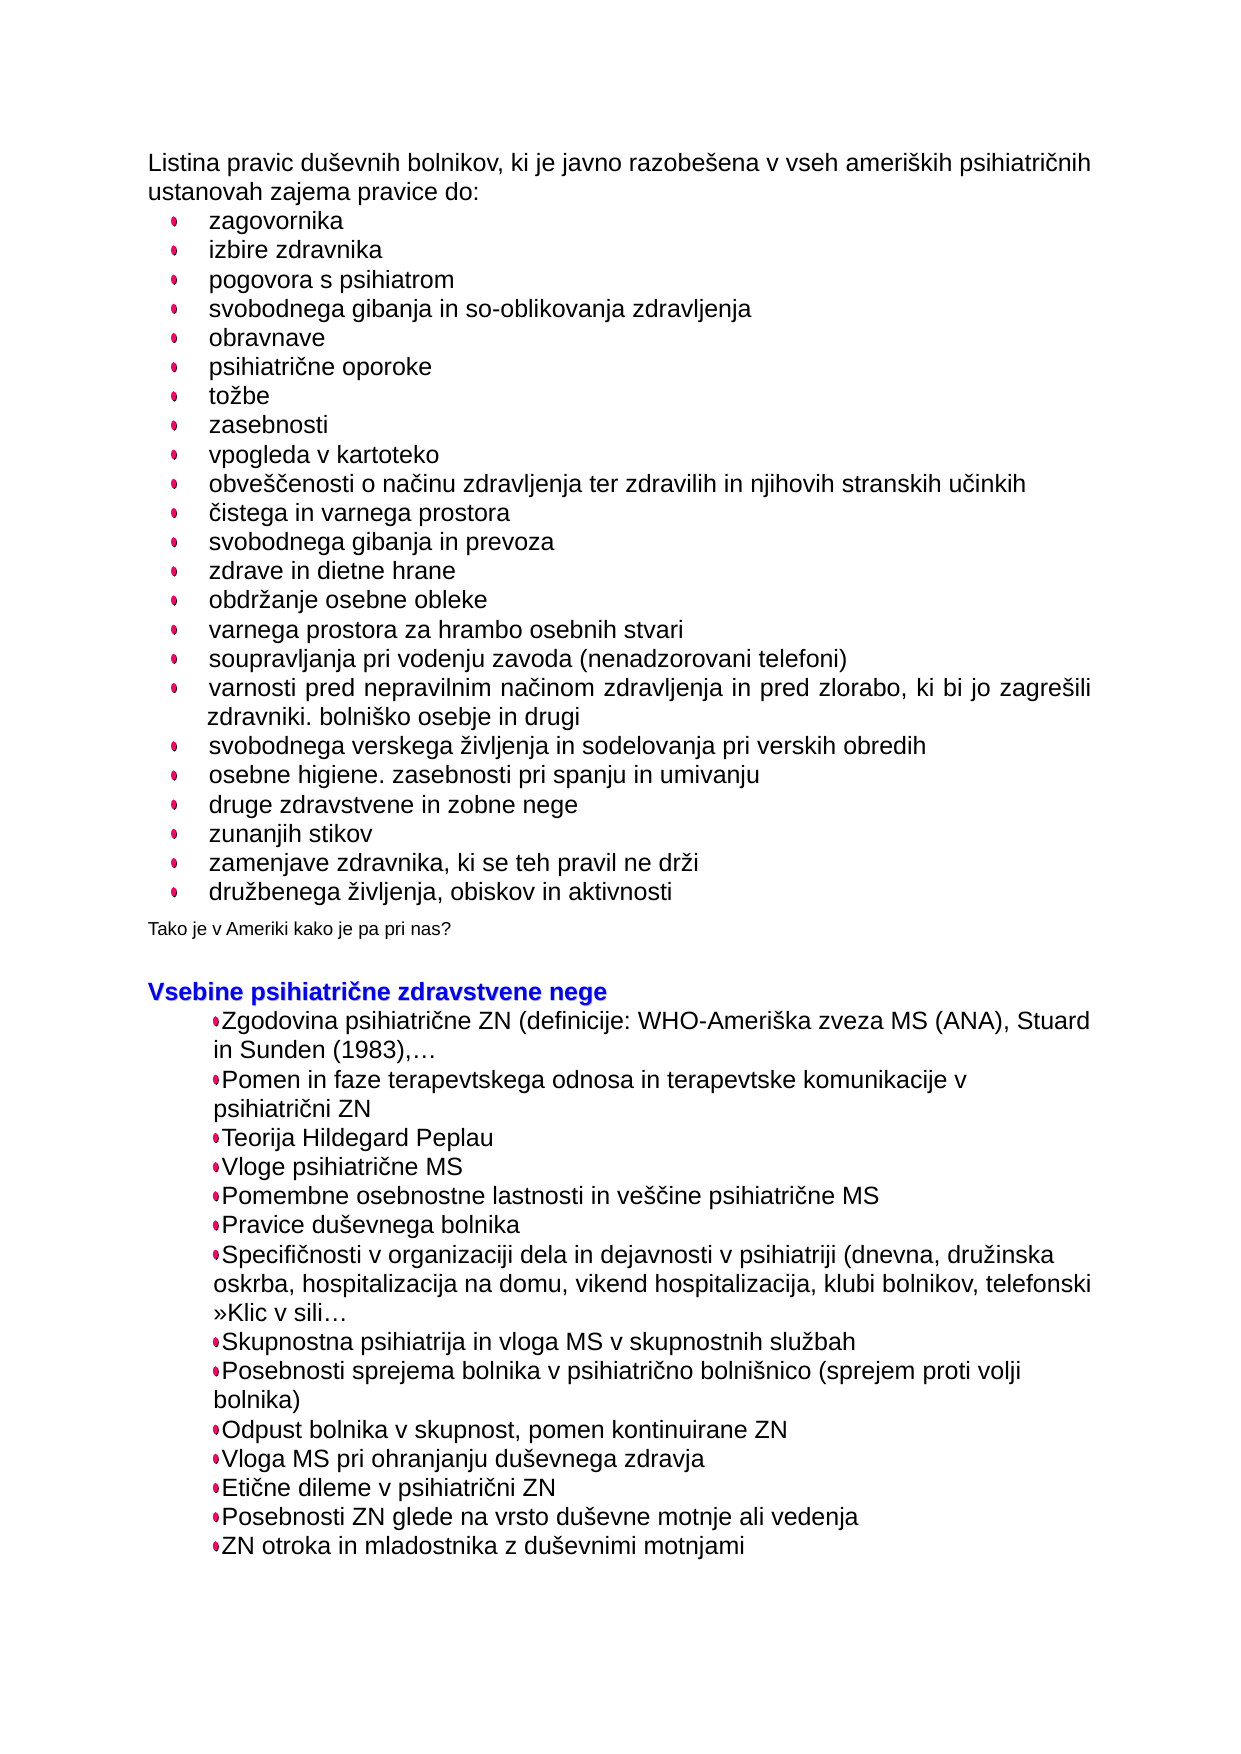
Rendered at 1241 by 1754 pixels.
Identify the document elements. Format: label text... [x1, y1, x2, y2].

list Vloge psihiatrične MS [213, 1152, 1093, 1181]
list obravnave [171, 323, 1093, 352]
list zasebnosti [171, 410, 1093, 439]
list obdržanje osebne obleke [171, 585, 1093, 614]
list Skupnostna psihiatrija in vloga MS v skupnostnih službah [213, 1327, 1093, 1356]
list psihiatrične oporoke [171, 352, 1093, 381]
list Etične dileme v psihiatrični ZN [213, 1473, 1093, 1502]
list vpogleda v kartoteko [171, 439, 1093, 468]
list Odpust bolnika v skupnost, pomen kontinuirane ZN [213, 1414, 1093, 1443]
list Vloga MS pri ohranjanju duševnega zdravja [213, 1443, 1093, 1473]
list Specifičnosti v organizaciji dela in dejavnosti v psihiatriji (dnevna, družinska oskrba, hospitalizacija na domu, vikend hospitalizacija, klubi bolnikov, telefonski »Klic v sili… [213, 1239, 1093, 1327]
list izbire zdravnika [171, 235, 1093, 264]
list druge zdravstvene in zobne nege [171, 789, 1093, 818]
text Listina pravic duševnih bolnikov, ki je javno razobešena v vseh ameriških psihiatričnih ustanovah zajema pravice do: [148, 148, 1093, 206]
list svobodnega gibanja in so-oblikovanja zdravljenja [171, 293, 1093, 323]
list zagovornika [171, 206, 1093, 235]
list Posebnosti sprejema bolnika v psihiatrično bolnišnico (sprejem proti volji bolnika) [213, 1356, 1093, 1414]
list svobodnega verskega življenja in sodelovanja pri verskih obredih [171, 731, 1093, 760]
list Posebnosti ZN glede na vrsto duševne motnje ali vedenja [213, 1502, 1093, 1531]
list ZN otroka in mladostnika z duševnimi motnjami [213, 1531, 1093, 1560]
list osebne higiene. zasebnosti pri spanju in umivanju [171, 760, 1093, 789]
list soupravljanja pri vodenju zavoda (nenadzorovani telefoni) [171, 643, 1093, 673]
list obveščenosti o načinu zdravljenja ter zdravilih in njihovih stranskih učinkih [171, 468, 1093, 498]
list čistega in varnega prostora [171, 498, 1093, 527]
list družbenega življenja, obiskov in aktivnosti [171, 877, 1093, 906]
list zamenjave zdravnika, ki se teh pravil ne drži [171, 848, 1093, 877]
list zdrave in dietne hrane [171, 556, 1093, 585]
list varnega prostora za hrambo osebnih stvari [171, 614, 1093, 643]
text Tako je v Ameriki kako je pa pri nas? [148, 906, 1093, 939]
list Pomen in faze terapevtskega odnosa in terapevtske komunikacije v psihiatrični ZN [213, 1064, 1093, 1123]
list Pomembne osebnostne lastnosti in veščine psihiatrične MS [213, 1181, 1093, 1210]
text Vsebine psihiatrične zdravstvene nege [148, 973, 1093, 1006]
list Pravice duševnega bolnika [213, 1210, 1093, 1239]
list varnosti pred nepravilnim načinom zdravljenja in pred zlorabo, ki bi jo zagrešili zdravniki. bolniško osebje in drugi [171, 673, 1093, 731]
list zunanjih stikov [171, 818, 1093, 848]
list Teorija Hildegard Peplau [213, 1123, 1093, 1152]
list Zgodovina psihiatrične ZN (definicije: WHO-Ameriška zveza MS (ANA), Stuard in Sunden (1983),… [213, 1006, 1093, 1064]
list tožbe [171, 381, 1093, 410]
list svobodnega gibanja in prevoza [171, 527, 1093, 556]
list pogovora s psihiatrom [171, 264, 1093, 293]
